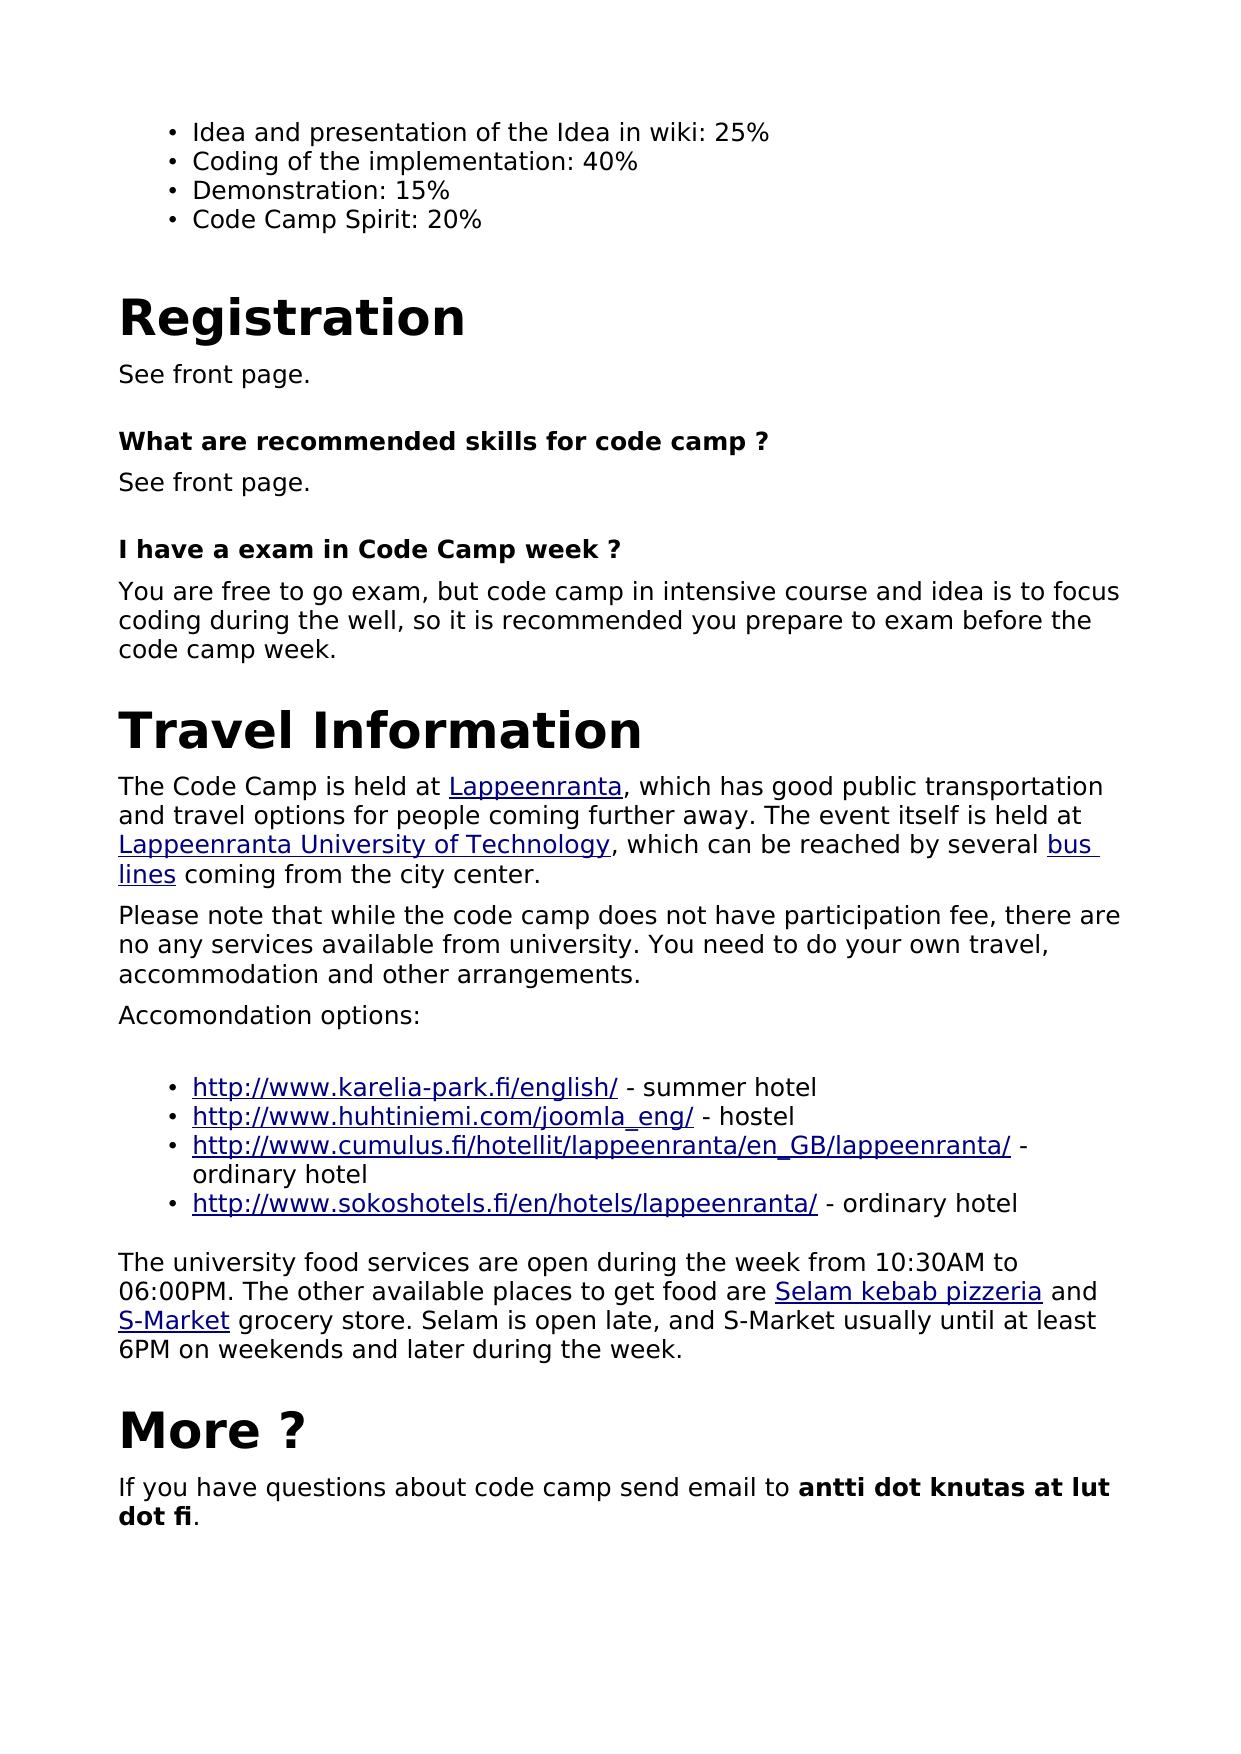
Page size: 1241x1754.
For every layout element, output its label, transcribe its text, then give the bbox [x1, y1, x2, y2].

subtitle I have a exam in Code Camp week ? [118, 535, 1122, 564]
text See front page. [118, 468, 1122, 497]
list Code Camp Spirit: 20% [177, 206, 1122, 235]
subtitle What are recommended skills for code camp ? [118, 427, 1122, 456]
subtitle More ? [118, 1402, 1122, 1460]
text The Code Camp is held at Lappeenranta, which has good public transportation and travel options for people coming further away. The event itself is held at Lappeenranta University of Technology, which can be reached by several bus lines coming from the city center. [118, 772, 1122, 889]
text You are free to go exam, but code camp in intensive course and idea is to focus coding during the well, so it is recommended you prepare to exam before the code camp week. [118, 577, 1122, 664]
text Please note that while the code camp does not have participation fee, there are no any services available from university. You need to do your own travel, accommodation and other arrangements. [118, 902, 1122, 989]
list http://www.cumulus.fi/hotellit/lappeenranta/en_GB/lappeenranta/ - ordinary hotel [177, 1131, 1122, 1189]
text Accomondation options: [118, 1002, 1122, 1031]
list http://www.sokoshotels.fi/en/hotels/lappeenranta/ - ordinary hotel [177, 1189, 1122, 1218]
list http://www.karelia-park.fi/english/ - summer hotel [177, 1073, 1122, 1102]
text See front page. [118, 360, 1122, 389]
list Demonstration: 15% [177, 176, 1122, 206]
text If you have questions about code camp send email to antti dot knutas at lut dot fi. [118, 1473, 1122, 1531]
text The university food services are open during the week from 10:30AM to 06:00PM. The other available places to get food are Selam kebab pizzeria and S-Market grocery store. Selam is open late, and S-Market usually until at least 6PM on weekends and later during the week. [118, 1248, 1122, 1365]
list Idea and presentation of the Idea in wiki: 25% [177, 118, 1122, 147]
list http://www.huhtiniemi.com/joomla_eng/ - hostel [177, 1102, 1122, 1131]
subtitle Travel Information [118, 702, 1122, 760]
list Coding of the implementation: 40% [177, 147, 1122, 176]
subtitle Registration [118, 289, 1122, 347]
